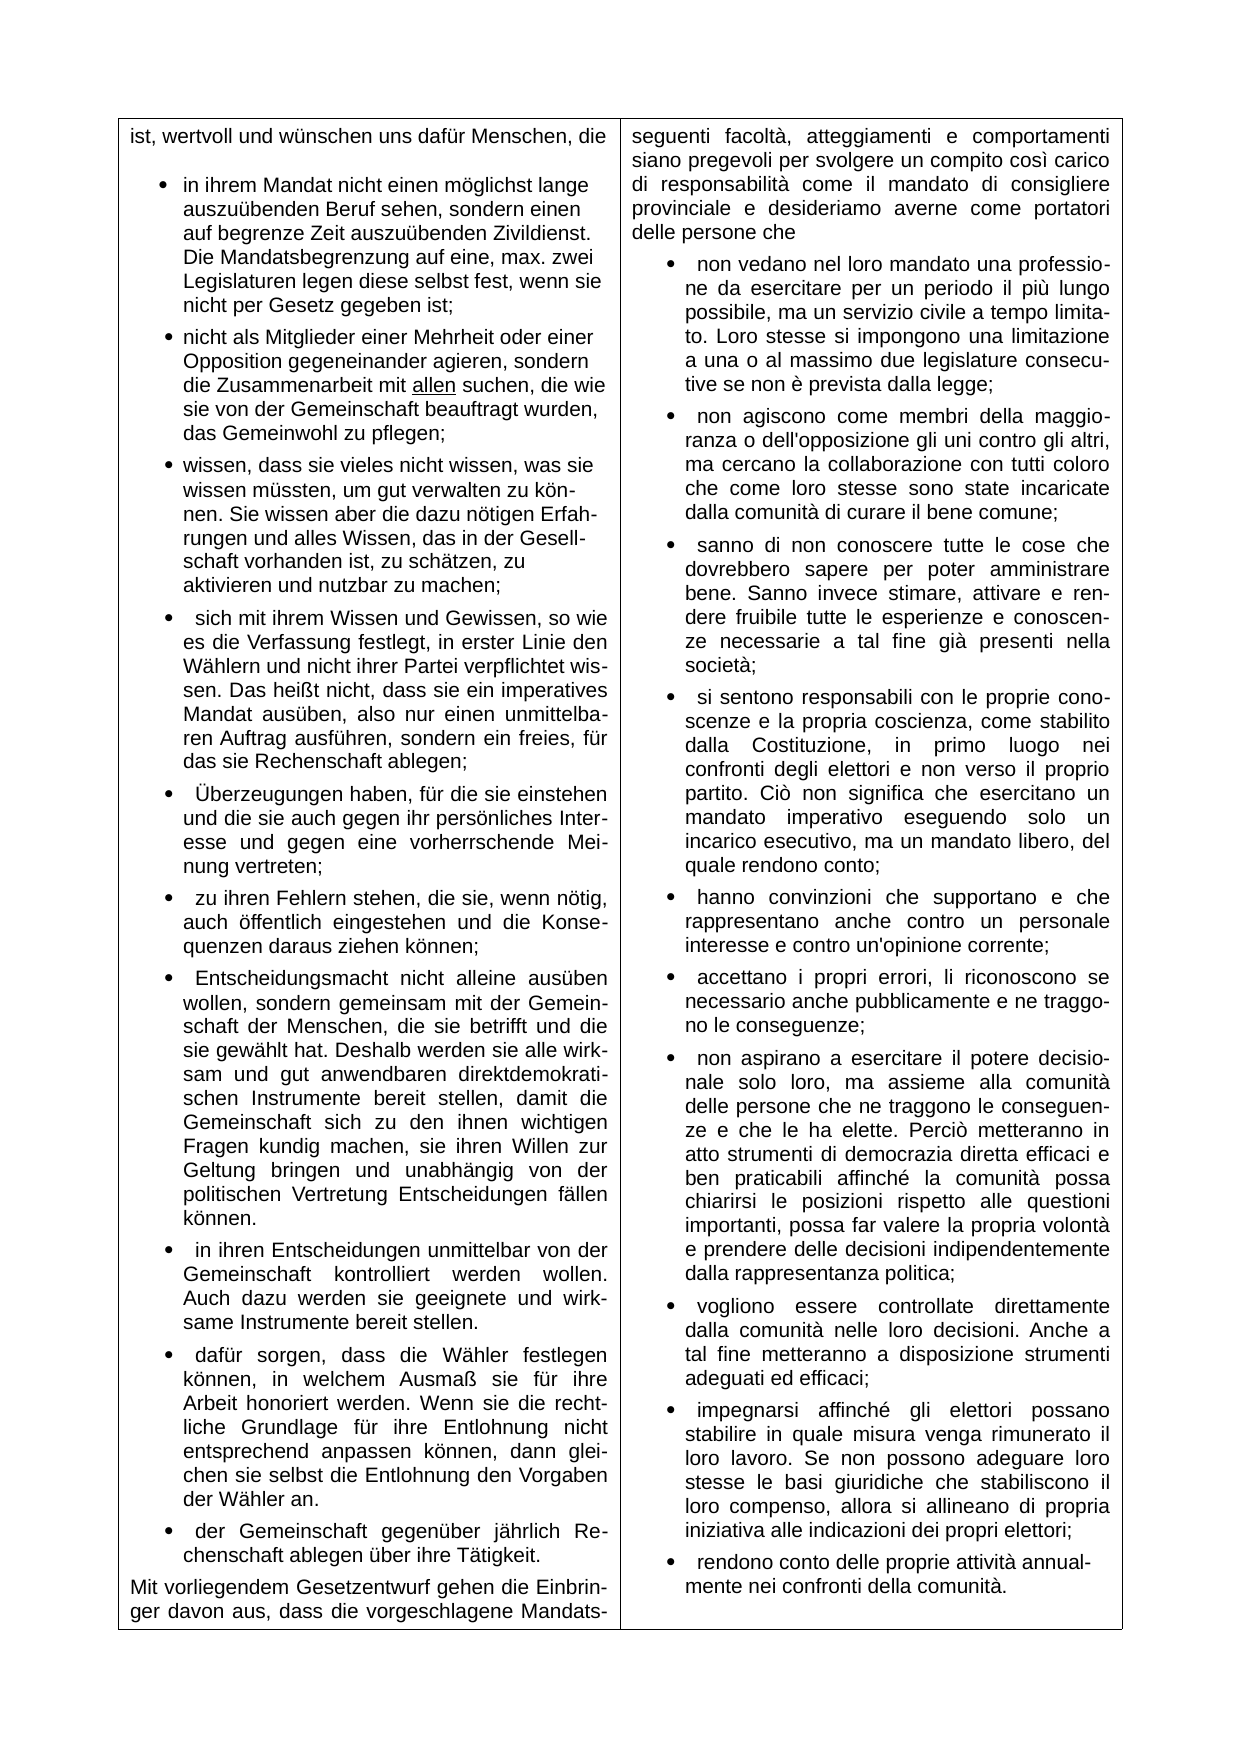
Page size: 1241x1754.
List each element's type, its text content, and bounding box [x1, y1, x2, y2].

table_cell ist, wertvoll und wünschen uns dafür Menschen, die in ihrem Mandat nicht einen möglichst lange auszuübenden Beruf sehen, sondern einen auf begrenze Zeit auszuübenden Zivildienst. Die Mandatsbegrenzung auf eine, max. zwei Legislaturen legen diese selbst fest, wenn sie nicht per Gesetz gegeben ist; nicht als Mitglieder einer Mehrheit oder einer Opposition gegeneinander agieren, sondern die Zusammenarbeit mit allen suchen, die wie sie von der Gemeinschaft beauftragt wurden, das Gemeinwohl zu pflegen; wissen, dass sie vieles nicht wissen, was sie wissen müssten, um gut verwalten zu kön­nen. Sie wissen aber die dazu nötigen Erfah­rungen und alles Wissen, das in der Gesell­schaft vorhan­den ist, zu schätzen, zu aktivieren und nutzbar zu machen; sich mit ihrem Wissen und Gewissen, so wie es die Verfassung festlegt, in erster Linie den Wählern und nicht ihrer Partei verpflichtet wis­sen. Das heißt nicht, dass sie ein imperatives Mandat ausüben, also nur einen unmittelba­ren Auftrag ausführen, sondern ein freies, für das sie Rechenschaft ablegen; Überzeugungen haben, für die sie einstehen und die sie auch gegen ihr persönliches Inter­esse und gegen eine vorherrschende Mei­nung vertreten; zu ihren Fehlern stehen, die sie, wenn nötig, auch öffentlich eingestehen und die Konse­quenzen daraus ziehen können; Entscheidungsmacht nicht alleine ausüben wollen, sondern gemeinsam mit der Gemein­schaft der Menschen, die sie betrifft und die sie gewählt hat. Deshalb werden sie alle wirk­sam und gut anwendbaren direktdemokrati­schen Instrumente bereit stellen, damit die Gemeinschaft sich zu den ihnen wichtigen Fragen kundig machen, sie ihren Willen zur Geltung bringen und unabhängig von der politischen Vertretung Entscheidungen fällen können. in ihren Entscheidungen unmittelbar von der Gemeinschaft kontrolliert werden wollen. Auch dazu werden sie geeignete und wirk-same Instrumente bereit stellen. dafür sorgen, dass die Wähler festlegen können, in welchem Ausmaß sie für ihre Arbeit honoriert werden. Wenn sie die recht-liche Grundlage für ihre Entlohnung nicht entsprechend anpassen können, dann glei-chen sie selbst die Entlohnung den Vorgaben der Wähler an. der Gemeinschaft gegenüber jährlich Re­chenschaft ablegen über ihre Tätigkeit. Mit vorliegendem Gesetzentwurf gehen die Einbrin-ger davon aus, dass die vorgeschlagene Mandats- [119, 119, 620, 1629]
table_cell seguenti facoltà, atteggiamenti e comportamenti siano pregevoli per svolgere un compito così carico di responsabilità come il mandato di consigliere provinciale e desideriamo averne come portatori delle persone che non vedano nel loro mandato una professio­ne da esercitare per un periodo il più lungo possi­bile, ma un servizio civile a tempo limita-to. Loro stesse si impongono una limitazione a una o al massimo due legislature consecu-tive se non è prevista dalla legge; non agiscono come membri della maggio­ranza o dell'opposizione gli uni contro gli altri, ma cercano la collaborazione con tutti coloro che come loro stesse sono state incaricate dalla comunità di curare il bene comune; sanno di non conoscere tutte le cose che dovrebbero sapere per poter amministrare bene. Sanno invece stimare, attivare e ren-dere fruibile tutte le esperienze e conoscen-ze necessarie a tal fine già presenti nella società; si sentono responsabili con le proprie cono­scenze e la propria coscienza, come stabilito dalla Costituzione, in primo luogo nei confronti degli elettori e non verso il proprio partito. Ciò non significa che esercitano un mandato imperativo eseguendo solo un incarico esecutivo, ma un mandato libero, del quale rendono conto; hanno convinzioni che supportano e che rappresentano anche contro un personale interesse e contro un'opinione corrente; accettano i propri errori, li riconoscono se necessario anche pubblicamente e ne traggo-no le conseguenze; non aspirano a esercitare il potere decisio-nale solo loro, ma assieme alla comunità delle persone che ne traggono le conseguen-ze e che le ha elette. Perciò metteranno in atto strumenti di democrazia diretta efficaci e ben praticabili affinché la comunità possa chiarirsi le posizioni rispetto alle questioni importanti, possa far valere la propria volontà e prendere delle decisioni indipendentemente dalla rappresentanza politica; vogliono essere controllate direttamente dalla comunità nelle loro decisioni. Anche a tal fine metteranno a disposizione strumenti adeguati ed efficaci; impegnarsi affinché gli elettori possano stabilire in quale misura venga rimunerato il loro lavoro. Se non possono adeguare loro stesse le basi giuridiche che stabiliscono il loro compenso, allora si allineano di propria iniziativa alle indicazioni dei propri elettori; rendono conto delle proprie attività annual-mente nei confronti della comunità. [621, 119, 1122, 1629]
